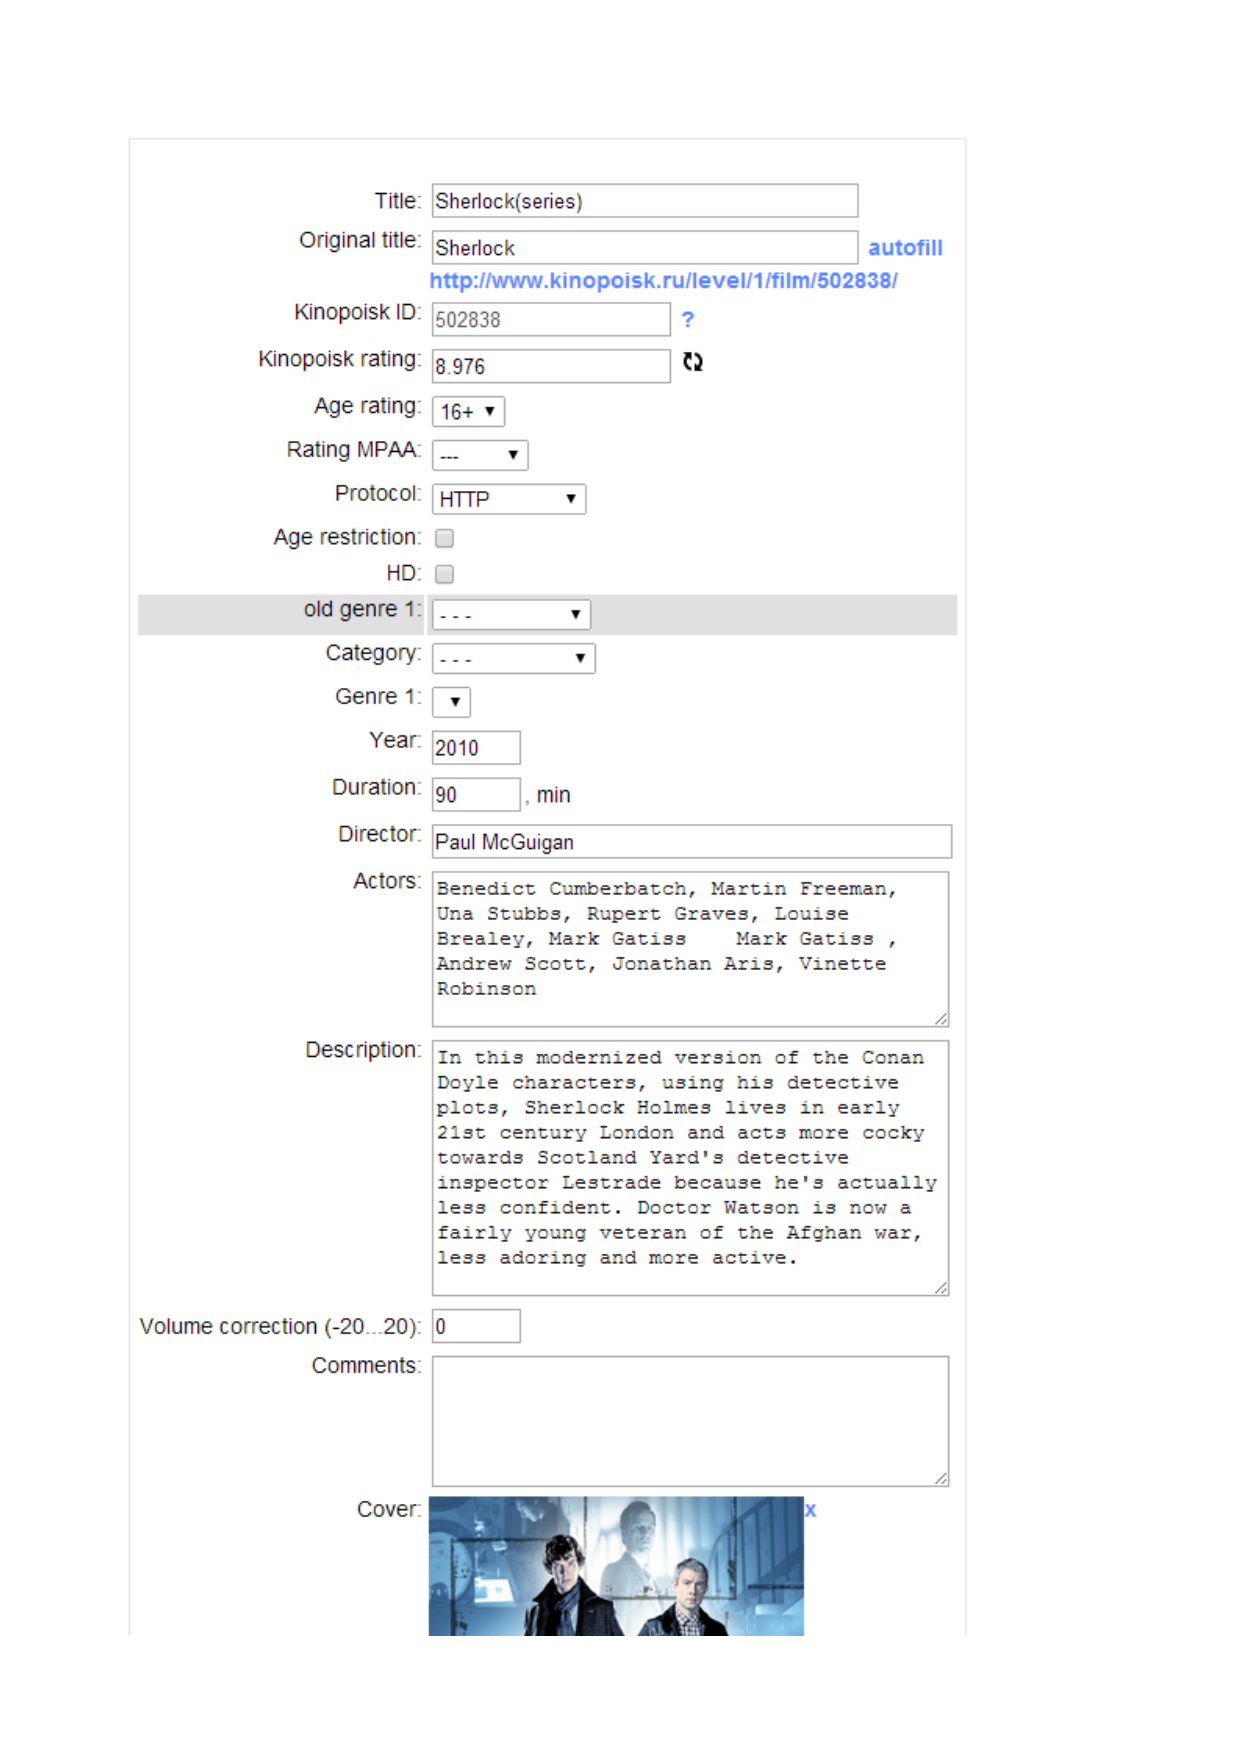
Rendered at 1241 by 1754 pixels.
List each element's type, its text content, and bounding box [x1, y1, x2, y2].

picture [118, 118, 981, 1636]
text <spoiler|Edit page> </spoiler> [981, 118, 1122, 1636]
